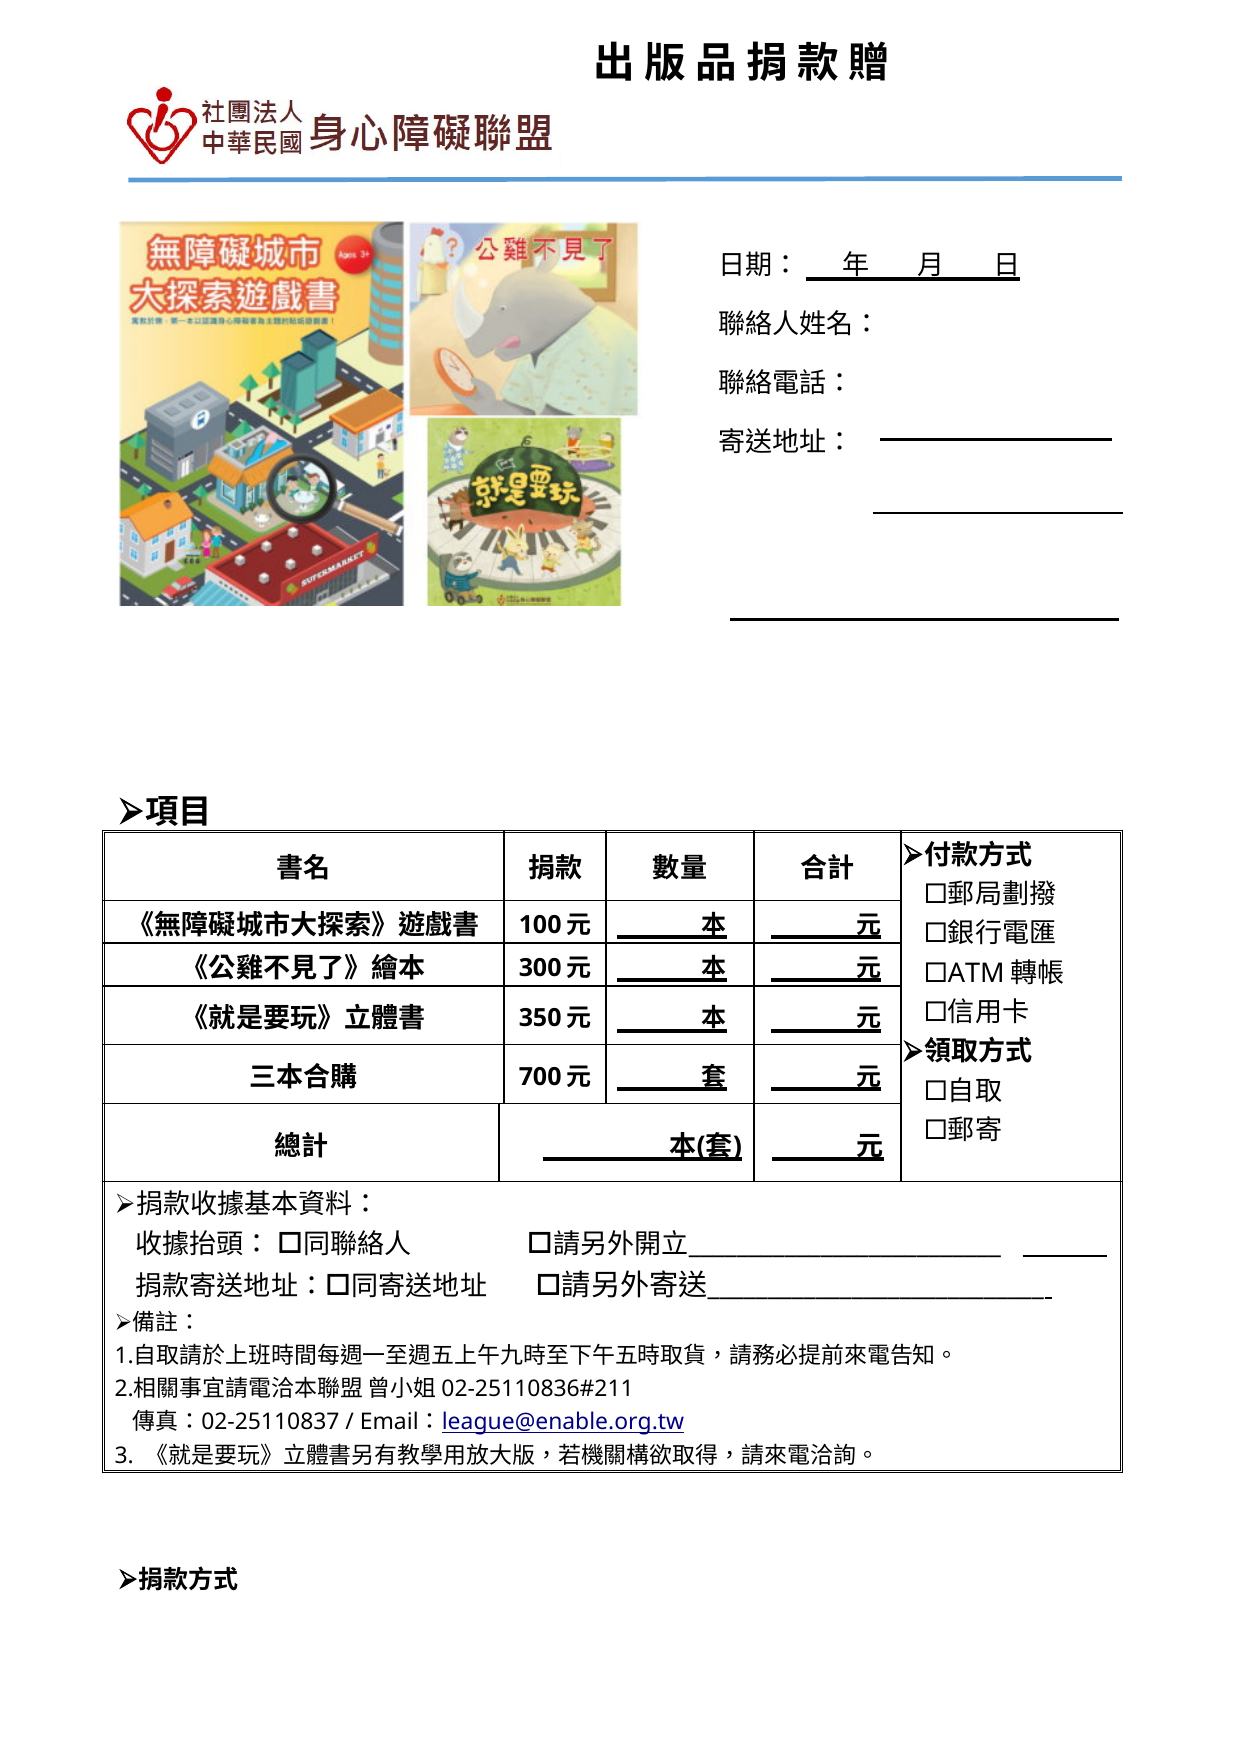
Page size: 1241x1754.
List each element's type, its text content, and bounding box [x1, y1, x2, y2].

table_header 捐款 [505, 833, 605, 900]
table_header 付款方式 郵局劃撥 銀行電匯 ATM轉帳 信用卡 領取方式 自取 郵寄 [902, 833, 1120, 1181]
table_cell 三本合購 [105, 1045, 503, 1102]
table_cell 元 [755, 901, 900, 942]
table_cell 套 [607, 1045, 753, 1102]
text 日期： 年 月 日 [718, 243, 1107, 282]
table_header 數量 [607, 833, 753, 900]
table_cell 元 [755, 1045, 900, 1102]
table_cell 300元 [505, 944, 605, 985]
table_cell 《公雞不見了》繪本 [105, 944, 503, 985]
table_cell 捐款收據基本資料： 收據抬頭： 同聯絡人 請另外開立__________________________ 捐款寄送地址：同寄送地址 請另外寄送____________________________ 備註： 1.自取請於上班時間每週一至週五上午九時至下午五時取貨，請務必提前來電告知。 2.相關事宜請電洽本聯盟 曾小姐02-25110836#211 傳真：02-25110837 / Email：league@enable.org.tw 3. 《就是要玩》立體書另有教學用放大版，若機關構欲取得，請來電洽詢。 [105, 1182, 1120, 1470]
table_cell 100元 [505, 901, 605, 942]
table_cell [103, 1473, 1121, 1536]
table_cell 元 [755, 987, 900, 1043]
text 寄送地址： [718, 419, 1107, 459]
table_cell 本(套) [500, 1104, 753, 1181]
table_cell 元 [755, 1104, 900, 1181]
text 項目 [118, 767, 1122, 829]
table_cell 本 [607, 944, 753, 985]
table_cell 350元 [505, 987, 605, 1043]
table_cell 本 [607, 901, 753, 942]
table_cell 《就是要玩》立體書 [105, 987, 503, 1043]
text 捐款方式 [118, 1536, 1122, 1598]
table_cell 700元 [505, 1045, 605, 1102]
table_cell 本 [607, 987, 753, 1043]
table_cell 元 [755, 944, 900, 985]
text 聯絡電話： [718, 361, 1107, 400]
table_header 書名 [105, 833, 503, 900]
table_header 合計 [755, 833, 900, 900]
table_cell 《無障礙城市大探索》遊戲書 [105, 901, 503, 942]
table_cell 總計 [105, 1104, 498, 1181]
text 聯絡人姓名： [718, 302, 1107, 341]
